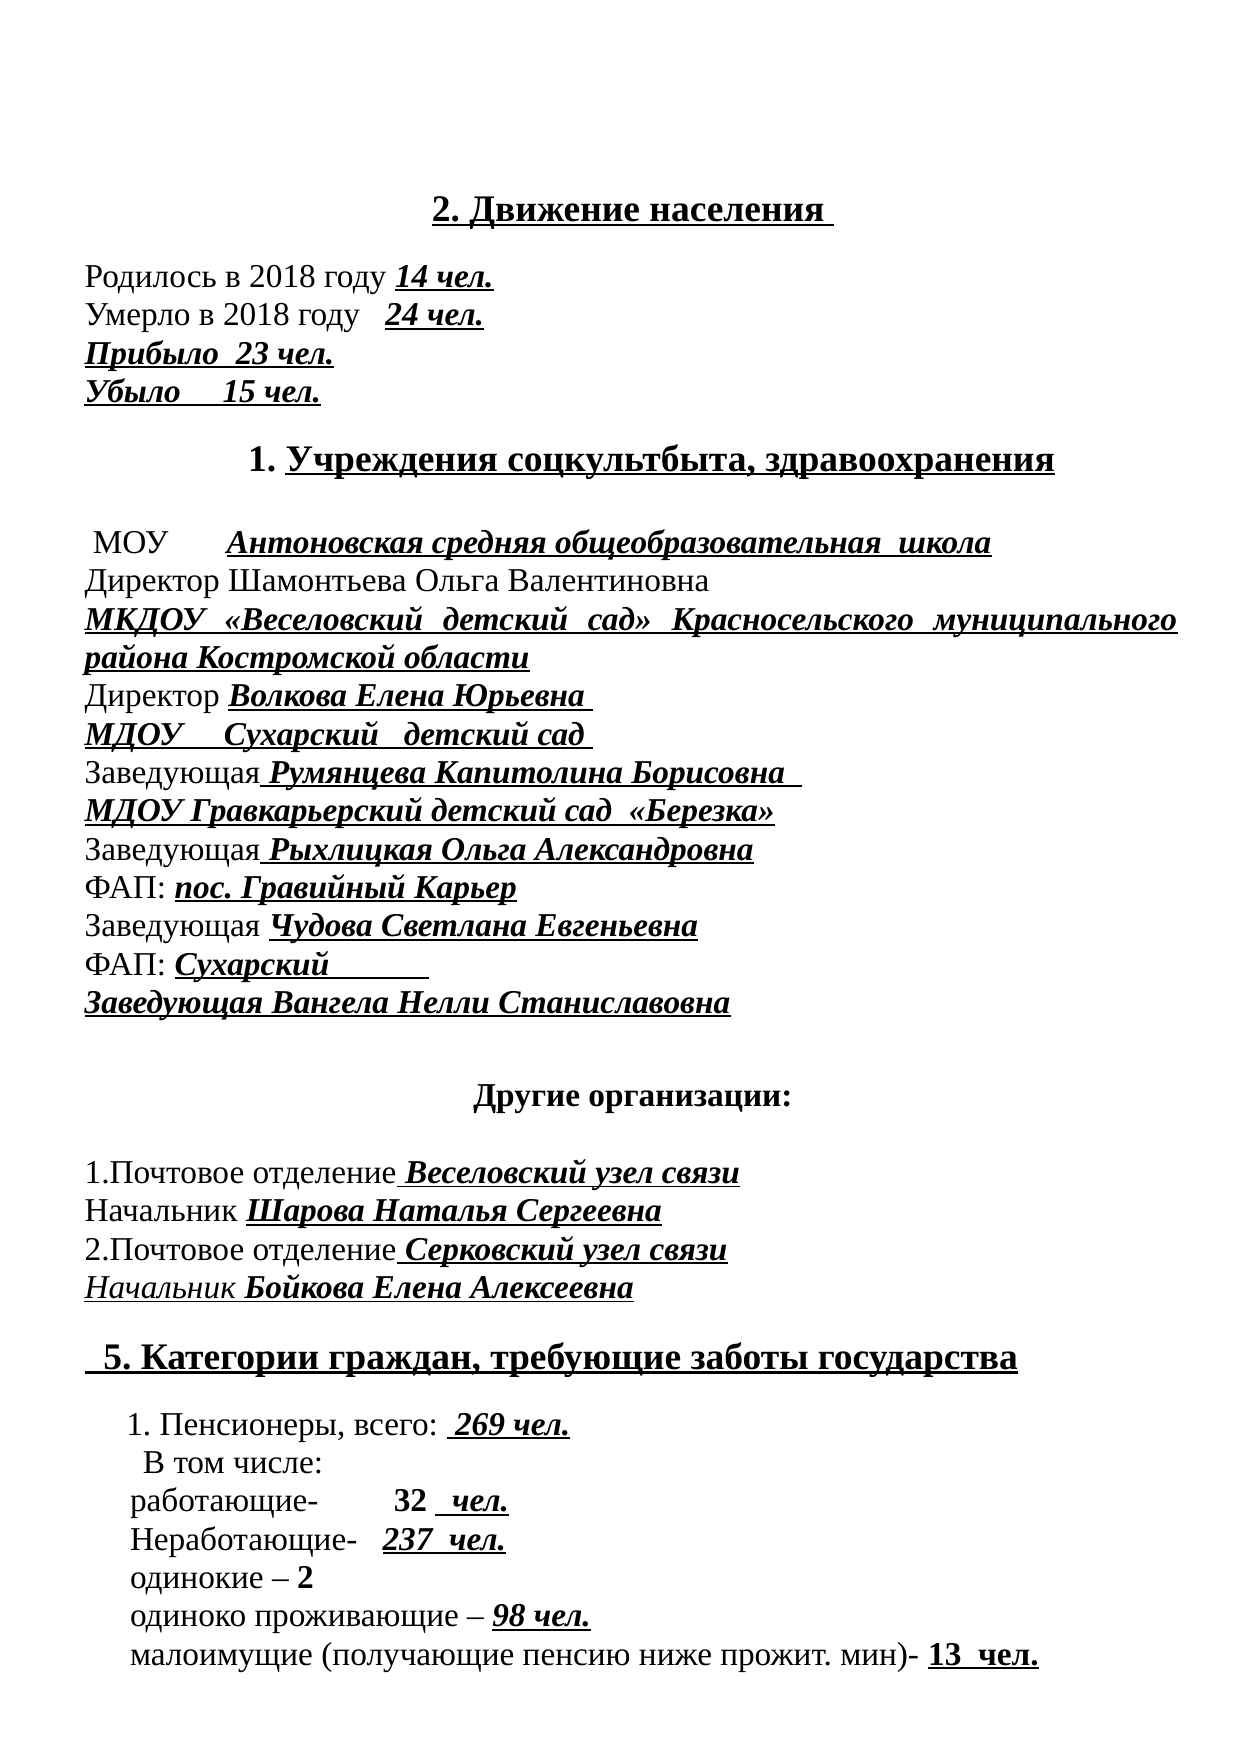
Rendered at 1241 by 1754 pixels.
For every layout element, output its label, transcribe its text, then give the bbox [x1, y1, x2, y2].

text В том числе: [84, 1442, 1181, 1481]
text Начальник Бойкова Елена Алексеевна [84, 1267, 1181, 1306]
text Заведующая Вангела Нелли Станиславовна [84, 982, 1181, 1021]
text ФАП: Сухарский [84, 944, 1181, 982]
text ФАП: пос. Гравийный Карьер [84, 867, 1181, 906]
text Директор Волкова Елена Юрьевна [84, 676, 1181, 714]
list Учреждения соцкультбыта, здравоохранения [122, 436, 1181, 479]
text Начальник Шарова Наталья Сергеевна [84, 1191, 1181, 1229]
text 1. Пенсионеры, всего: 269 чел. [84, 1404, 1181, 1442]
text работающие- 32 чел. [130, 1481, 1181, 1519]
text малоимущие (получающие пенсию ниже прожит. мин)- 13 чел. [130, 1634, 1181, 1672]
text Заведующая Румянцева Капитолина Борисовна [84, 752, 1181, 791]
text Прибыло 23 чел. [84, 333, 1181, 371]
text 5. Категории граждан, требующие заботы государства [84, 1334, 1181, 1377]
text Заведующая Чудова Светлана Евгеньевна [84, 906, 1181, 944]
text МДОУ Сухарский детский сад [84, 714, 1181, 752]
text Неработающие- 237 чел. [130, 1519, 1181, 1557]
text 2.Почтовое отделение Серковский узел связи [84, 1229, 1181, 1267]
text МОУ Антоновская средняя общеобразовательная школа [84, 522, 1181, 561]
text Другие организации: [84, 1076, 1181, 1114]
text одинокие – 2 [130, 1557, 1181, 1596]
text 1.Почтовое отделение Веселовский узел связи [84, 1152, 1181, 1191]
text Директор Шамонтьева Ольга Валентиновна [84, 561, 1181, 599]
text одиноко проживающие – 98 чел. [130, 1596, 1181, 1634]
text Убыло 15 чел. [84, 371, 1181, 409]
text Родилось в 2018 году 14 чел. [84, 256, 1181, 294]
text Заведующая Рыхлицкая Ольга Александровна [84, 829, 1181, 867]
text 2. Движение населения [84, 187, 1181, 230]
text МДОУ Гравкарьерский детский сад «Березка» [84, 791, 1181, 829]
text МКДОУ «Веселовский детский сад» Красносельского муниципального района Костромской области [84, 599, 1181, 676]
text Умерло в 2018 году 24 чел. [84, 294, 1181, 333]
